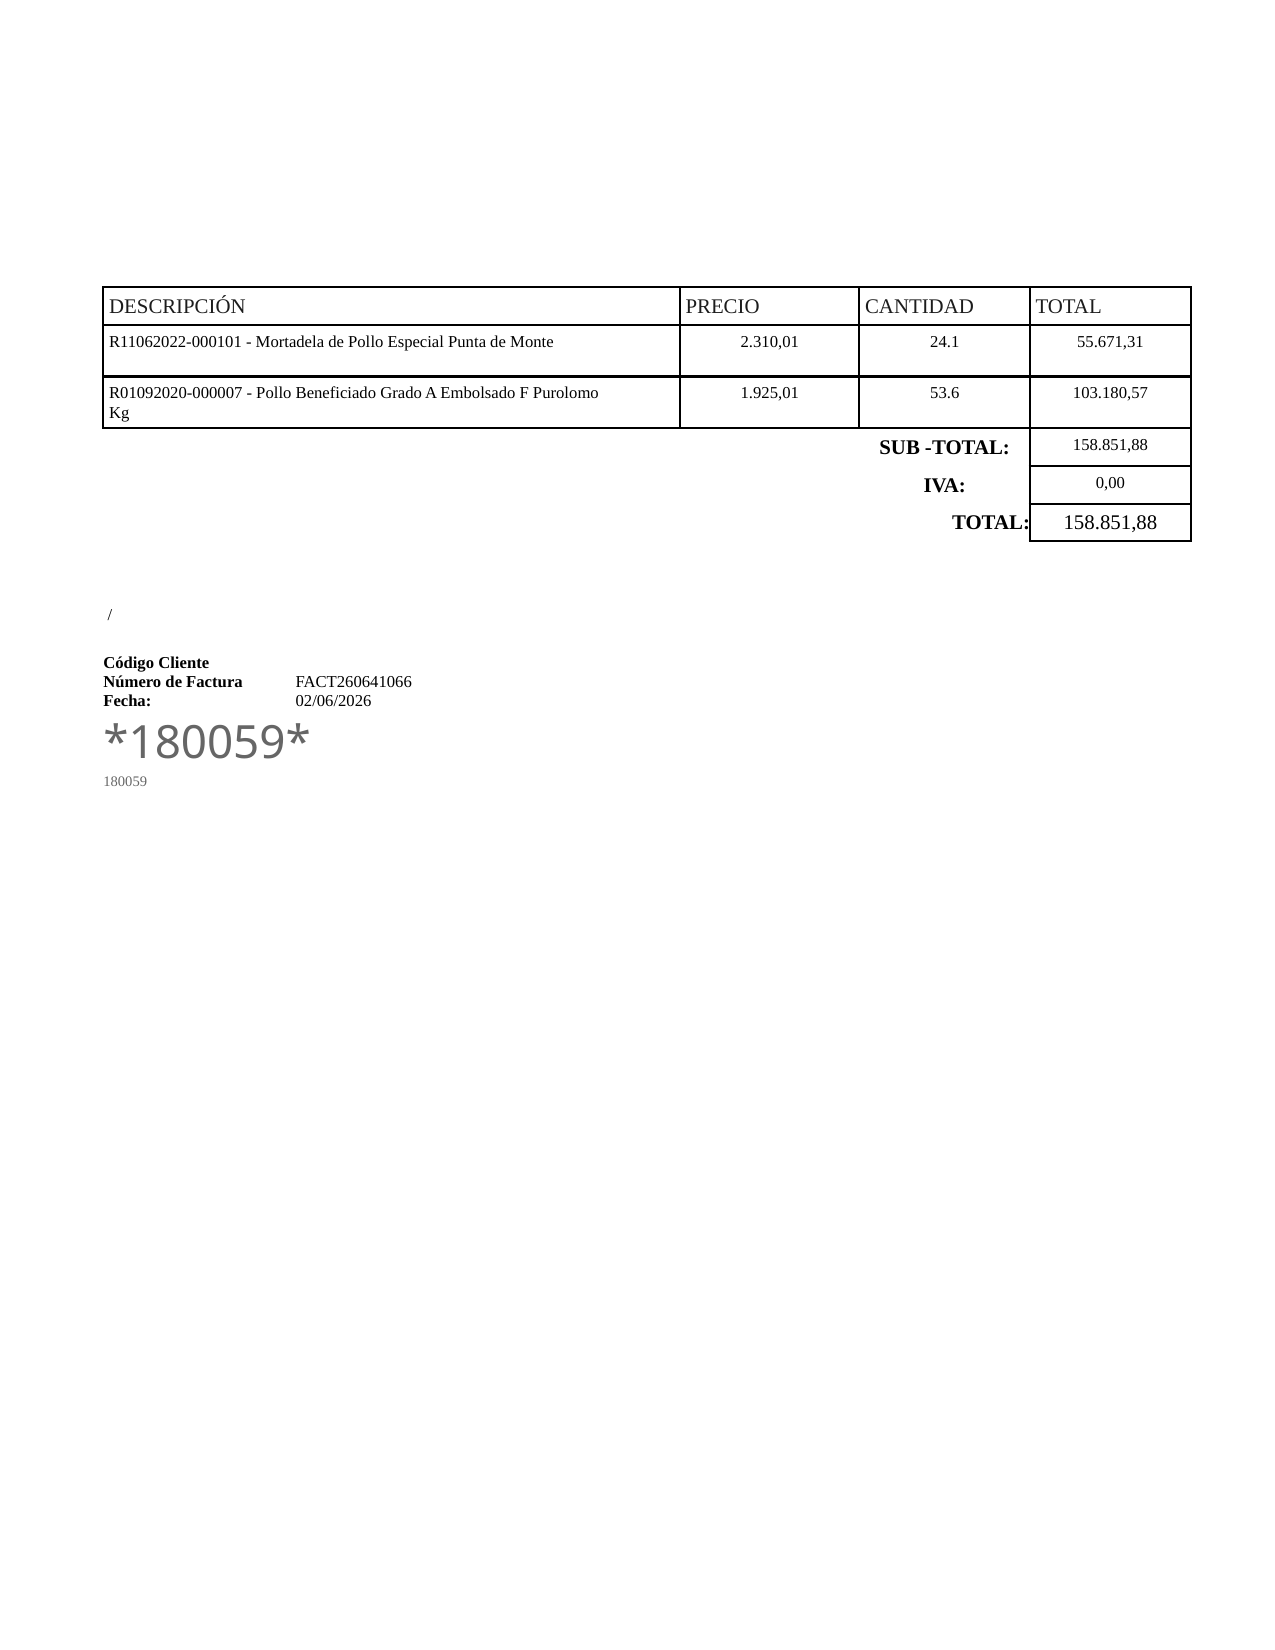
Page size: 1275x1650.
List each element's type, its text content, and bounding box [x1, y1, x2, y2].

text 180059 [103, 772, 1137, 789]
table_cell 55.671,31 [1031, 326, 1190, 375]
table_cell 24.1 [860, 326, 1029, 375]
table_cell 158.851,88 [1031, 429, 1190, 465]
table_cell TOTAL: [859, 503, 1029, 540]
table_cell 1.925,01 [681, 378, 858, 427]
table_cell R01092020-000007 - Pollo Beneficiado Grado A Embolsado F Purolomo Kg [104, 378, 679, 427]
table_header [295, 653, 517, 672]
table_cell Número de Factura [103, 672, 295, 691]
table_cell [103, 429, 859, 540]
table_header PRECIO [681, 288, 858, 323]
text *180059* [103, 710, 1137, 772]
table_cell [103, 566, 858, 585]
table_cell SUB -TOTAL: [859, 429, 1029, 465]
table_header Código Cliente [103, 653, 295, 672]
table_cell 103.180,57 [1031, 378, 1190, 427]
table_cell 53.6 [860, 378, 1029, 427]
table_cell 158.851,88 [1031, 505, 1190, 540]
table_header CANTIDAD [860, 288, 1029, 323]
table_cell Fecha: [103, 691, 295, 710]
table_cell 2.310,01 [681, 326, 858, 375]
table_cell 0,00 [1031, 467, 1190, 502]
table_header DESCRIPCIÓN [104, 288, 679, 323]
table_header [103, 542, 858, 566]
table_cell R11062022-000101 - Mortadela de Pollo Especial Punta de Monte [104, 326, 679, 375]
table_cell FACT260641066 [295, 672, 517, 691]
table_cell IVA: [859, 465, 1029, 502]
table_cell [103, 585, 858, 604]
table_header TOTAL [1031, 288, 1190, 323]
table_cell 02/06/2026 [295, 691, 517, 710]
table_cell / [103, 605, 858, 624]
